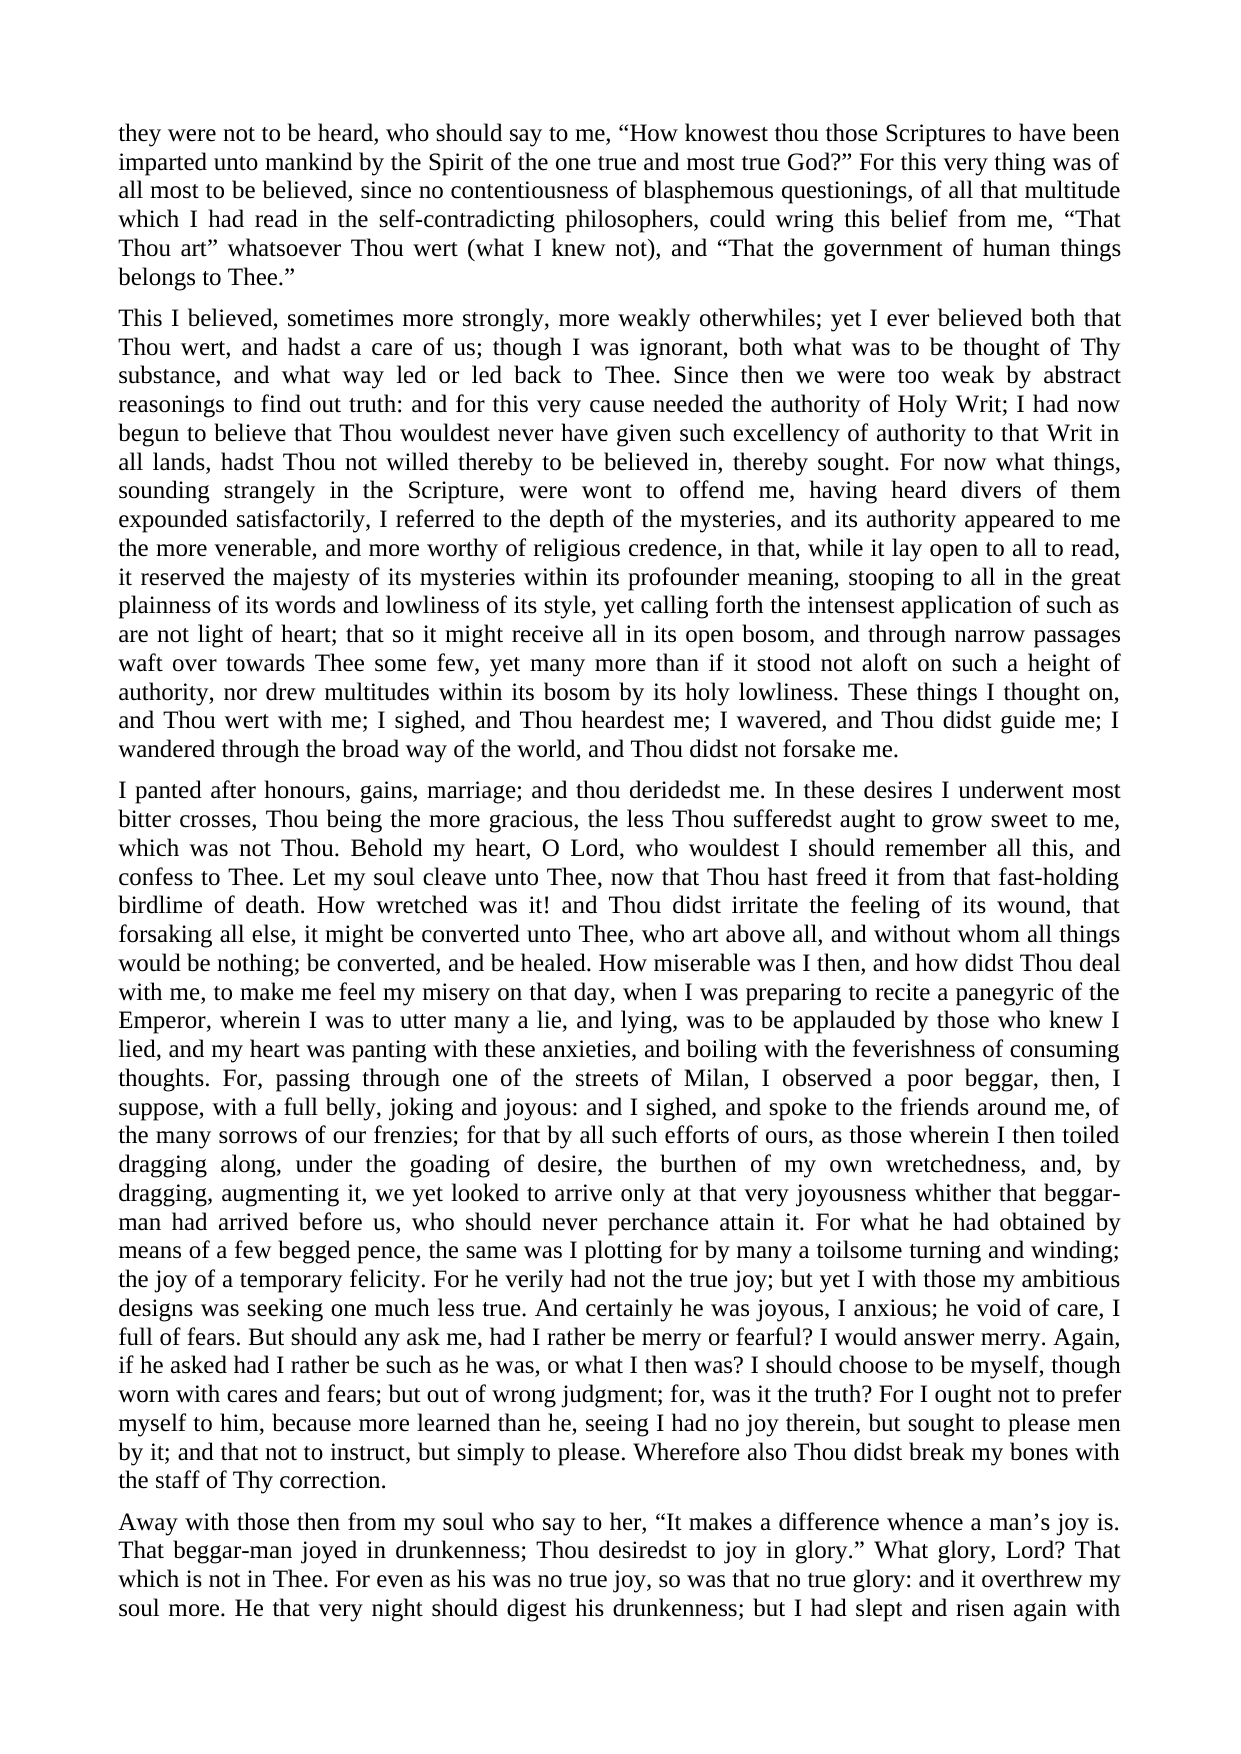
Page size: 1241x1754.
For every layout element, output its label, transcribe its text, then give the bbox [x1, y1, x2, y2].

text I panted after honours, gains, marriage; and thou deridedst me. In these desires I underwent most bitter crosses, Thou being the more gracious, the less Thou sufferedst aught to grow sweet to me, which was not Thou. Behold my heart, O Lord, who wouldest I should remember all this, and confess to Thee. Let my soul cleave unto Thee, now that Thou hast freed it from that fast-holding birdlime of death. How wretched was it! and Thou didst irritate the feeling of its wound, that forsaking all else, it might be converted unto Thee, who art above all, and without whom all things would be nothing; be converted, and be healed. How miserable was I then, and how didst Thou deal with me, to make me feel my misery on that day, when I was preparing to recite a panegyric of the Emperor, wherein I was to utter many a lie, and lying, was to be applauded by those who knew I lied, and my heart was panting with these anxieties, and boiling with the feverishness of consuming thoughts. For, passing through one of the streets of Milan, I observed a poor beggar, then, I suppose, with a full belly, joking and joyous: and I sighed, and spoke to the friends around me, of the many sorrows of our frenzies; for that by all such efforts of ours, as those wherein I then toiled dragging along, under the goading of desire, the burthen of my own wretchedness, and, by dragging, augmenting it, we yet looked to arrive only at that very joyousness whither that beggar-man had arrived before us, who should never perchance attain it. For what he had obtained by means of a few begged pence, the same was I plotting for by many a toilsome turning and winding; the joy of a temporary felicity. For he verily had not the true joy; but yet I with those my ambitious designs was seeking one much less true. And certainly he was joyous, I anxious; he void of care, I full of fears. But should any ask me, had I rather be merry or fearful? I would answer merry. Again, if he asked had I rather be such as he was, or what I then was? I should choose to be myself, though worn with cares and fears; but out of wrong judgment; for, was it the truth? For I ought not to prefer myself to him, because more learned than he, seeing I had no joy therein, but sought to please men by it; and that not to instruct, but simply to please. Wherefore also Thou didst break my bones with the staff of Thy correction. [118, 776, 1122, 1494]
text This I believed, sometimes more strongly, more weakly otherwhiles; yet I ever believed both that Thou wert, and hadst a care of us; though I was ignorant, both what was to be thought of Thy substance, and what way led or led back to Thee. Since then we were too weak by abstract reasonings to find out truth: and for this very cause needed the authority of Holy Writ; I had now begun to believe that Thou wouldest never have given such excellency of authority to that Writ in all lands, hadst Thou not willed thereby to be believed in, thereby sought. For now what things, sounding strangely in the Scripture, were wont to offend me, having heard divers of them expounded satisfactorily, I referred to the depth of the mysteries, and its authority appeared to me the more venerable, and more worthy of religious credence, in that, while it lay open to all to read, it reserved the majesty of its mysteries within its profounder meaning, stooping to all in the great plainness of its words and lowliness of its style, yet calling forth the intensest application of such as are not light of heart; that so it might receive all in its open bosom, and through narrow passages waft over towards Thee some few, yet many more than if it stood not aloft on such a height of authority, nor drew multitudes within its bosom by its holy lowliness. These things I thought on, and Thou wert with me; I sighed, and Thou heardest me; I wavered, and Thou didst guide me; I wandered through the broad way of the world, and Thou didst not forsake me. [118, 303, 1122, 763]
text they were not to be heard, who should say to me, “How knowest thou those Scriptures to have been imparted unto mankind by the Spirit of the one true and most true God?” For this very thing was of all most to be believed, since no contentiousness of blasphemous questionings, of all that multitude which I had read in the self-contradicting philosophers, could wring this belief from me, “That Thou art” whatsoever Thou wert (what I knew not), and “That the government of human things belongs to Thee.” [118, 118, 1122, 291]
text Away with those then from my soul who say to her, “It makes a difference whence a man’s joy is. That beggar-man joyed in drunkenness; Thou desiredst to joy in glory.” What glory, Lord? That which is not in Thee. For even as his was no true joy, so was that no true glory: and it overthrew my soul more. He that very night should digest his drunkenness; but I had slept and risen again with [118, 1507, 1122, 1622]
